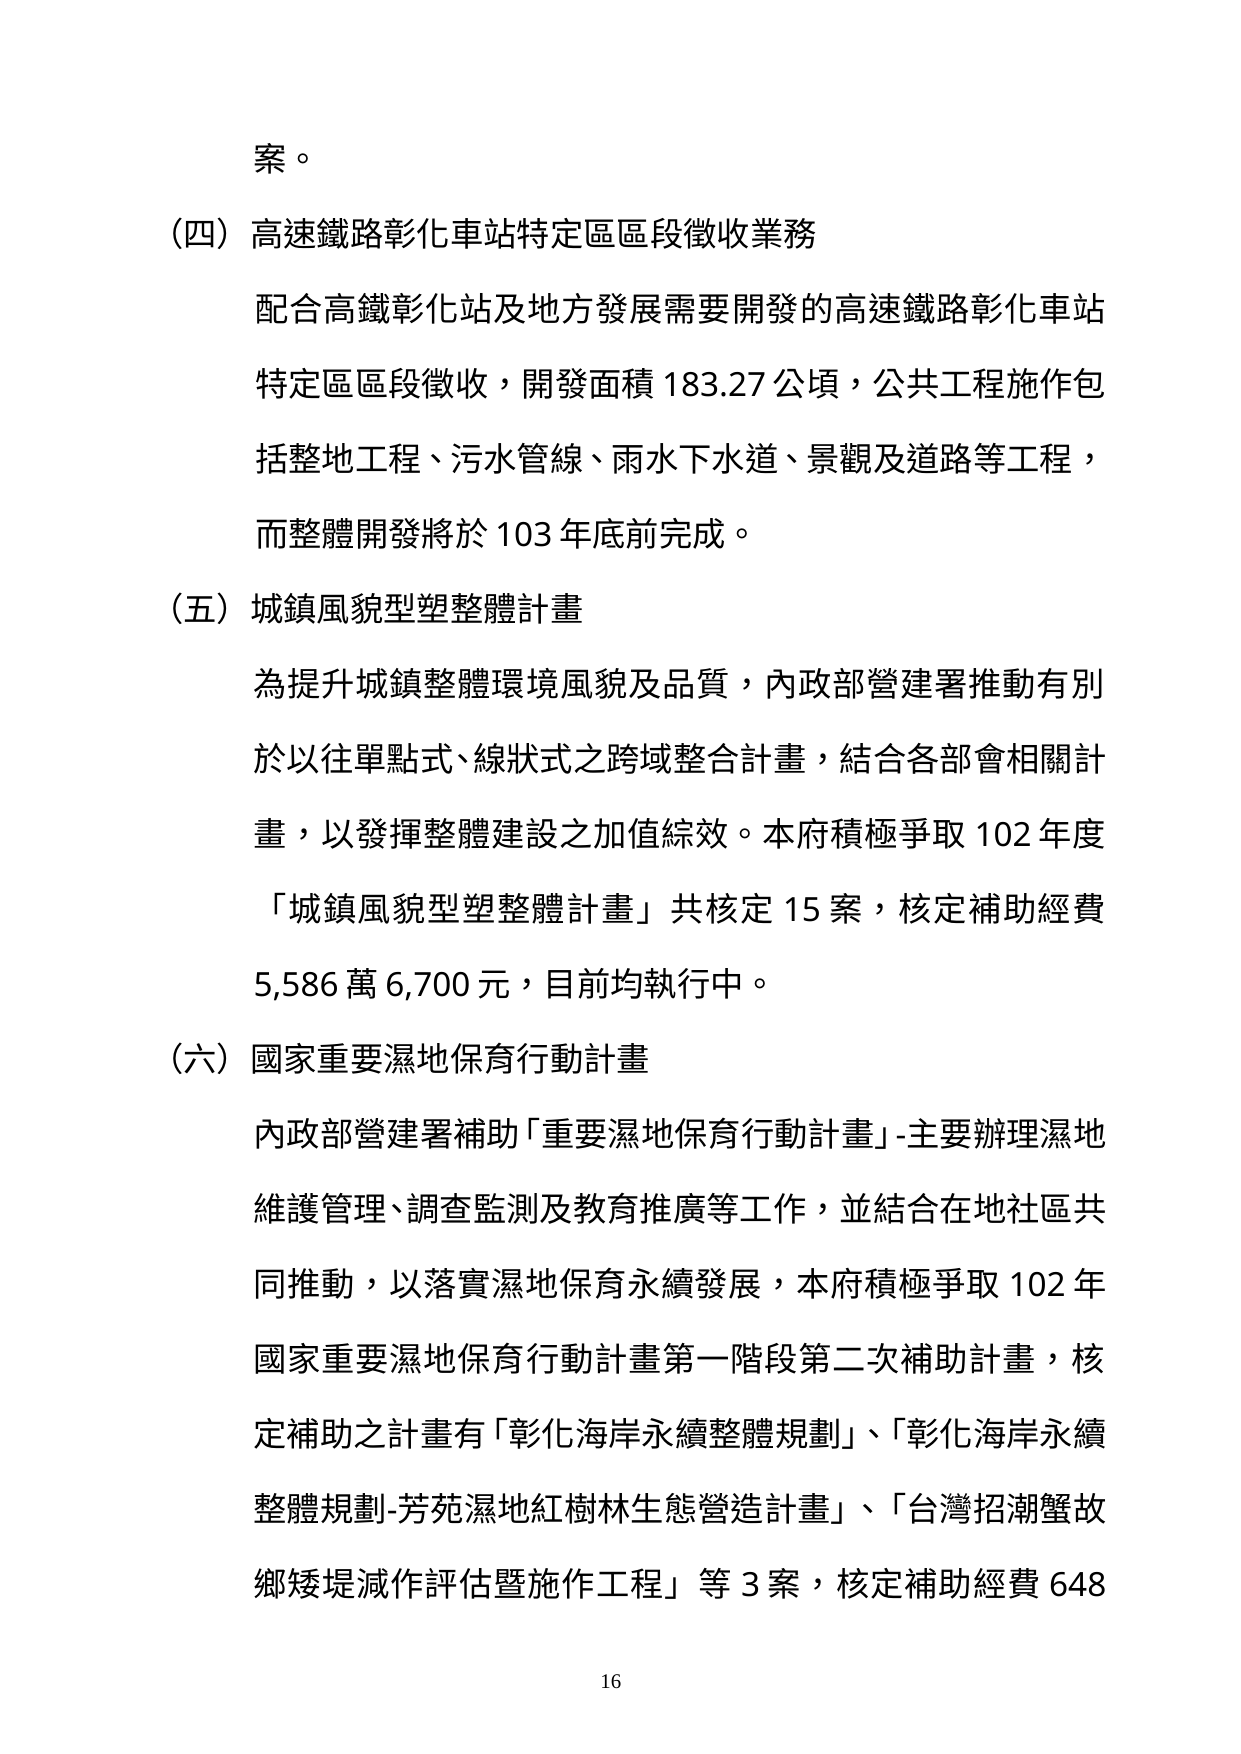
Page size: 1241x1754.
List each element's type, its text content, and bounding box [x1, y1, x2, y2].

text （五）城鎮風貌型塑整體計畫 [150, 570, 1106, 645]
text 為提升城鎮整體環境風貌及品質，內政部營建署推動有別於以往單點式、線狀式之跨域整合計畫，結合各部會相關計畫，以發揮整體建設之加值綜效。本府積極爭取102年度「城鎮風貌型塑整體計畫」共核定15案，核定補助經費5,586萬6,700元，目前均執行中。 [253, 645, 1106, 1020]
text （四）高速鐵路彰化車站特定區區段徵收業務 [150, 195, 1106, 270]
text 案。 [253, 120, 1106, 195]
text 配合高鐵彰化站及地方發展需要開發的高速鐵路彰化車站特定區區段徵收，開發面積183.27公頃，公共工程施作包括整地工程、污水管線、雨水下水道、景觀及道路等工程，而整體開發將於103年底前完成。 [255, 270, 1106, 570]
text （六）國家重要濕地保育行動計畫 [150, 1020, 1106, 1095]
text 內政部營建署補助「重要濕地保育行動計畫」-主要辦理濕地維護管理、調查監測及教育推廣等工作，並結合在地社區共同推動，以落實濕地保育永續發展，本府積極爭取102年國家重要濕地保育行動計畫第一階段第二次補助計畫，核定補助之計畫有「彰化海岸永續整體規劃」、「彰化海岸永續整體規劃-芳苑濕地紅樹林生態營造計畫」、「台灣招潮蟹故鄉矮堤減作評估暨施作工程」等3案，核定補助經費648 [253, 1095, 1106, 1620]
